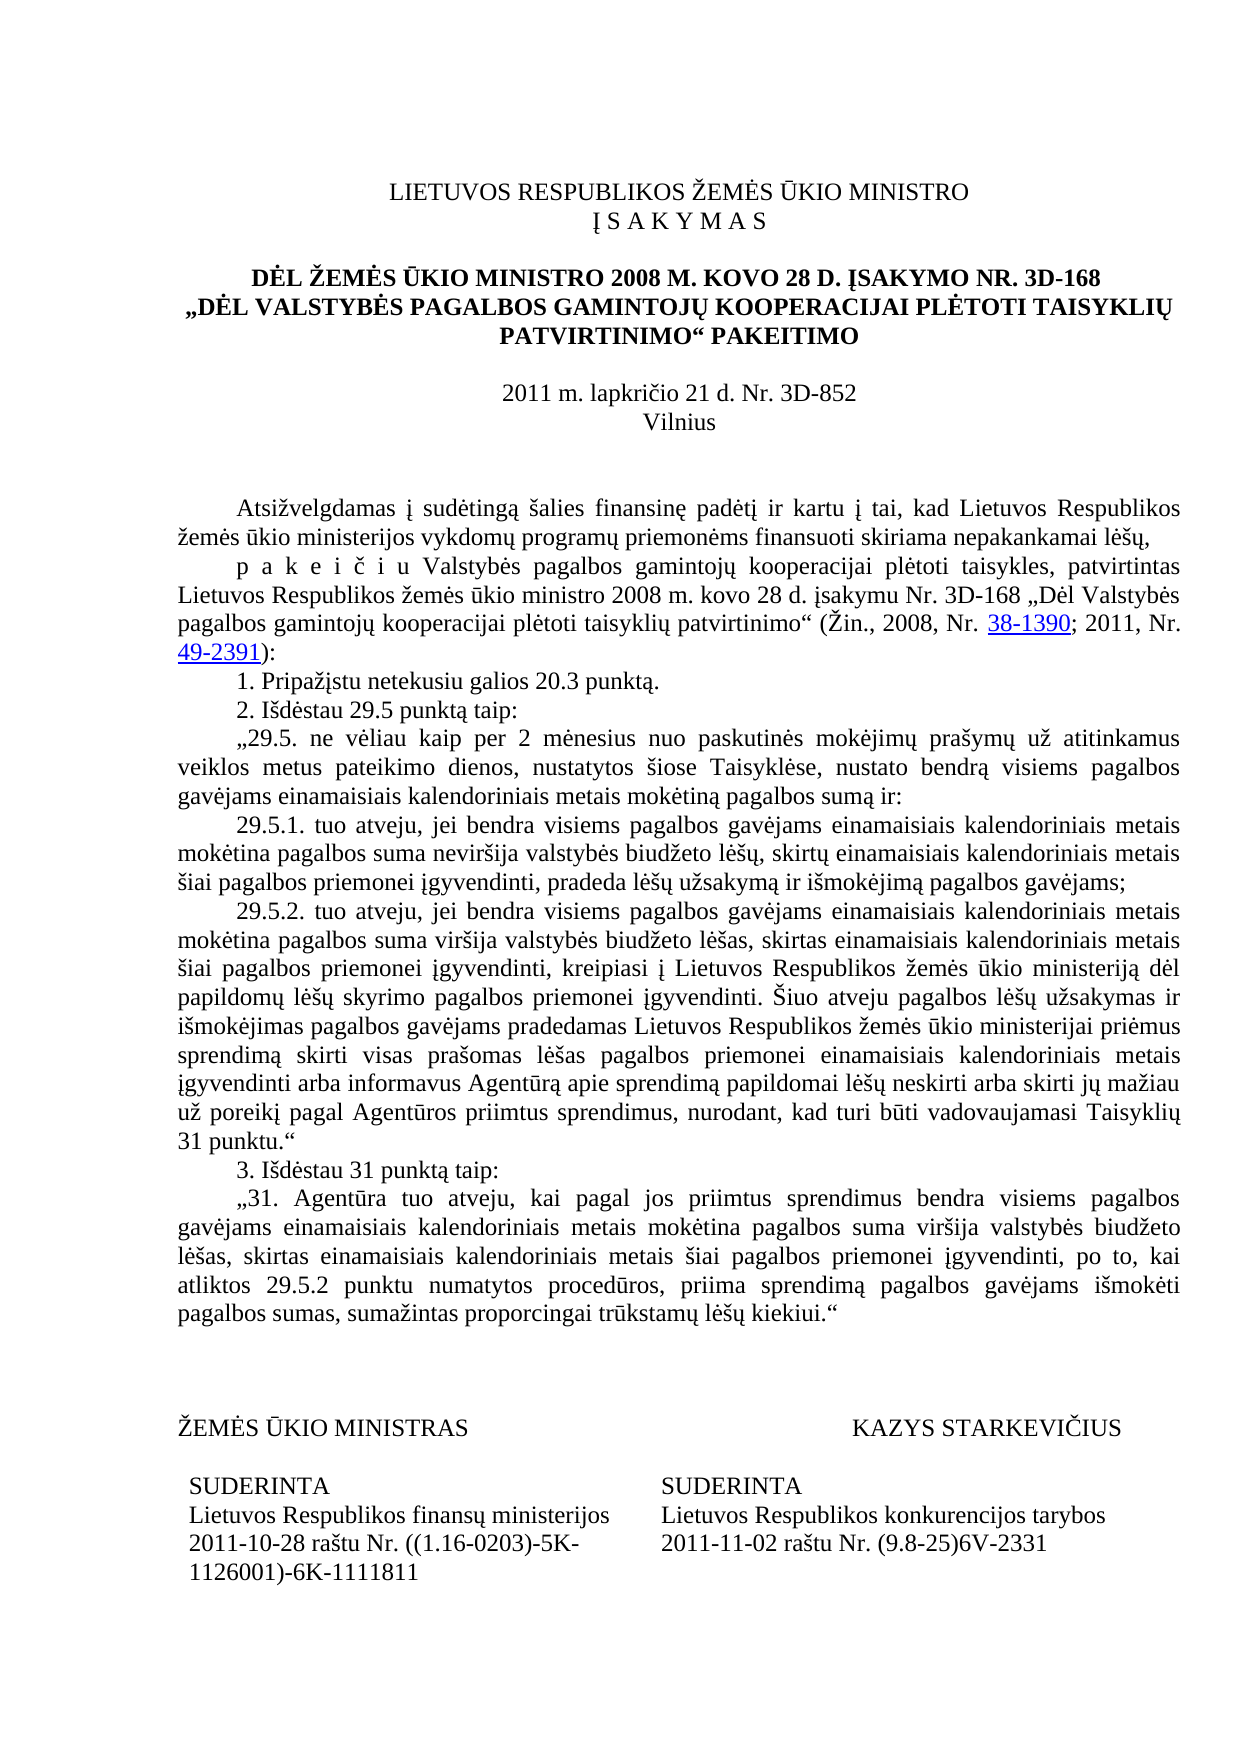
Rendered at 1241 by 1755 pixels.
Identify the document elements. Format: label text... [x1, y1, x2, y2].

text 29.5.1. tuo atveju, jei bendra visiems pagalbos gavėjams einamaisiais kalendoriniais metais mokėtina pagalbos suma neviršija valstybės biudžeto lėšų, skirtų einamaisiais kalendoriniais metais šiai pagalbos priemonei įgyvendinti, pradeda lėšų užsakymą ir išmokėjimą pagalbos gavėjams; [177, 810, 1181, 896]
text 29.5.2. tuo atveju, jei bendra visiems pagalbos gavėjams einamaisiais kalendoriniais metais mokėtina pagalbos suma viršija valstybės biudžeto lėšas, skirtas einamaisiais kalendoriniais metais šiai pagalbos priemonei įgyvendinti, kreipiasi į Lietuvos Respublikos žemės ūkio ministeriją dėl papildomų lėšų skyrimo pagalbos priemonei įgyvendinti. Šiuo atveju pagalbos lėšų užsakymas ir išmokėjimas pagalbos gavėjams pradedamas Lietuvos Respublikos žemės ūkio ministerijai priėmus sprendimą skirti visas prašomas lėšas pagalbos priemonei einamaisiais kalendoriniais metais įgyvendinti arba informavus Agentūrą apie sprendimą papildomai lėšų neskirti arba skirti jų mažiau už poreikį pagal Agentūros priimtus sprendimus, nurodant, kad turi būti vadovaujamasi Taisyklių 31 punktu.“ [177, 896, 1181, 1155]
text Į S A K Y M A S [177, 206, 1181, 235]
text 2011 m. lapkričio 21 d. Nr. 3D-852 [177, 378, 1181, 407]
text „31. Agentūra tuo atveju, kai pagal jos priimtus sprendimus bendra visiems pagalbos gavėjams einamaisiais kalendoriniais metais mokėtina pagalbos suma viršija valstybės biudžeto lėšas, skirtas einamaisiais kalendoriniais metais šiai pagalbos priemonei įgyvendinti, po to, kai atliktos 29.5.2 punktu numatytos procedūros, priima sprendimą pagalbos gavėjams išmokėti pagalbos sumas, sumažintas proporcingai trūkstamų lėšų kiekiui.“ [177, 1183, 1181, 1327]
table_header SUDERINTA Lietuvos Respublikos finansų ministerijos 2011-10-28 raštu Nr. ((1.16-0203)-5K-1126001)-6K-1111811 [177, 1471, 649, 1587]
text Atsižvelgdamas į sudėtingą šalies finansinę padėtį ir kartu į tai, kad Lietuvos Respublikos žemės ūkio ministerijos vykdomų programų priemonėms finansuoti skiriama nepakankamai lėšų, [177, 493, 1181, 551]
text Žemės ūkio ministras Kazys Starkevičius [177, 1413, 1181, 1442]
text 3. Išdėstau 31 punktą taip: [177, 1155, 1181, 1183]
text p a k e i č i u Valstybės pagalbos gamintojų kooperacijai plėtoti taisykles, patvirtintas Lietuvos Respublikos žemės ūkio ministro 2008 m. kovo 28 d. įsakymu Nr. 3D-168 „Dėl Valstybės pagalbos gamintojų kooperacijai plėtoti taisyklių patvirtinimo“ (Žin., 2008, Nr. 38-1390; 2011, Nr. 49-2391): [177, 551, 1181, 666]
text 1. Pripažįstu netekusiu galios 20.3 punktą. [177, 666, 1181, 695]
text 2. Išdėstau 29.5 punktą taip: [177, 695, 1181, 723]
text Vilnius [177, 407, 1181, 436]
table_header SUDERINTA Lietuvos Respublikos konkurencijos tarybos 2011-11-02 raštu Nr. (9.8-25)6V-2331 [650, 1471, 1122, 1587]
text „29.5. ne vėliau kaip per 2 mėnesius nuo paskutinės mokėjimų prašymų už atitinkamus veiklos metus pateikimo dienos, nustatytos šiose Taisyklėse, nustato bendrą visiems pagalbos gavėjams einamaisiais kalendoriniais metais mokėtiną pagalbos sumą ir: [177, 723, 1181, 810]
text DĖL ŽEMĖS ŪKIO MINISTRO 2008 M. KOVO 28 D. ĮSAKYMO Nr. 3D-168 „DĖL VALSTYBĖS PAGALBOS GAMINTOJŲ KOOPERACIJAI PLĖTOTI TAISYKLIŲ PATVIRTINIMO“ PAKEITIMO [177, 263, 1181, 350]
text LIETUVOS RESPUBLIKOS ŽEMĖS ŪKIO MINISTRO [177, 177, 1181, 206]
